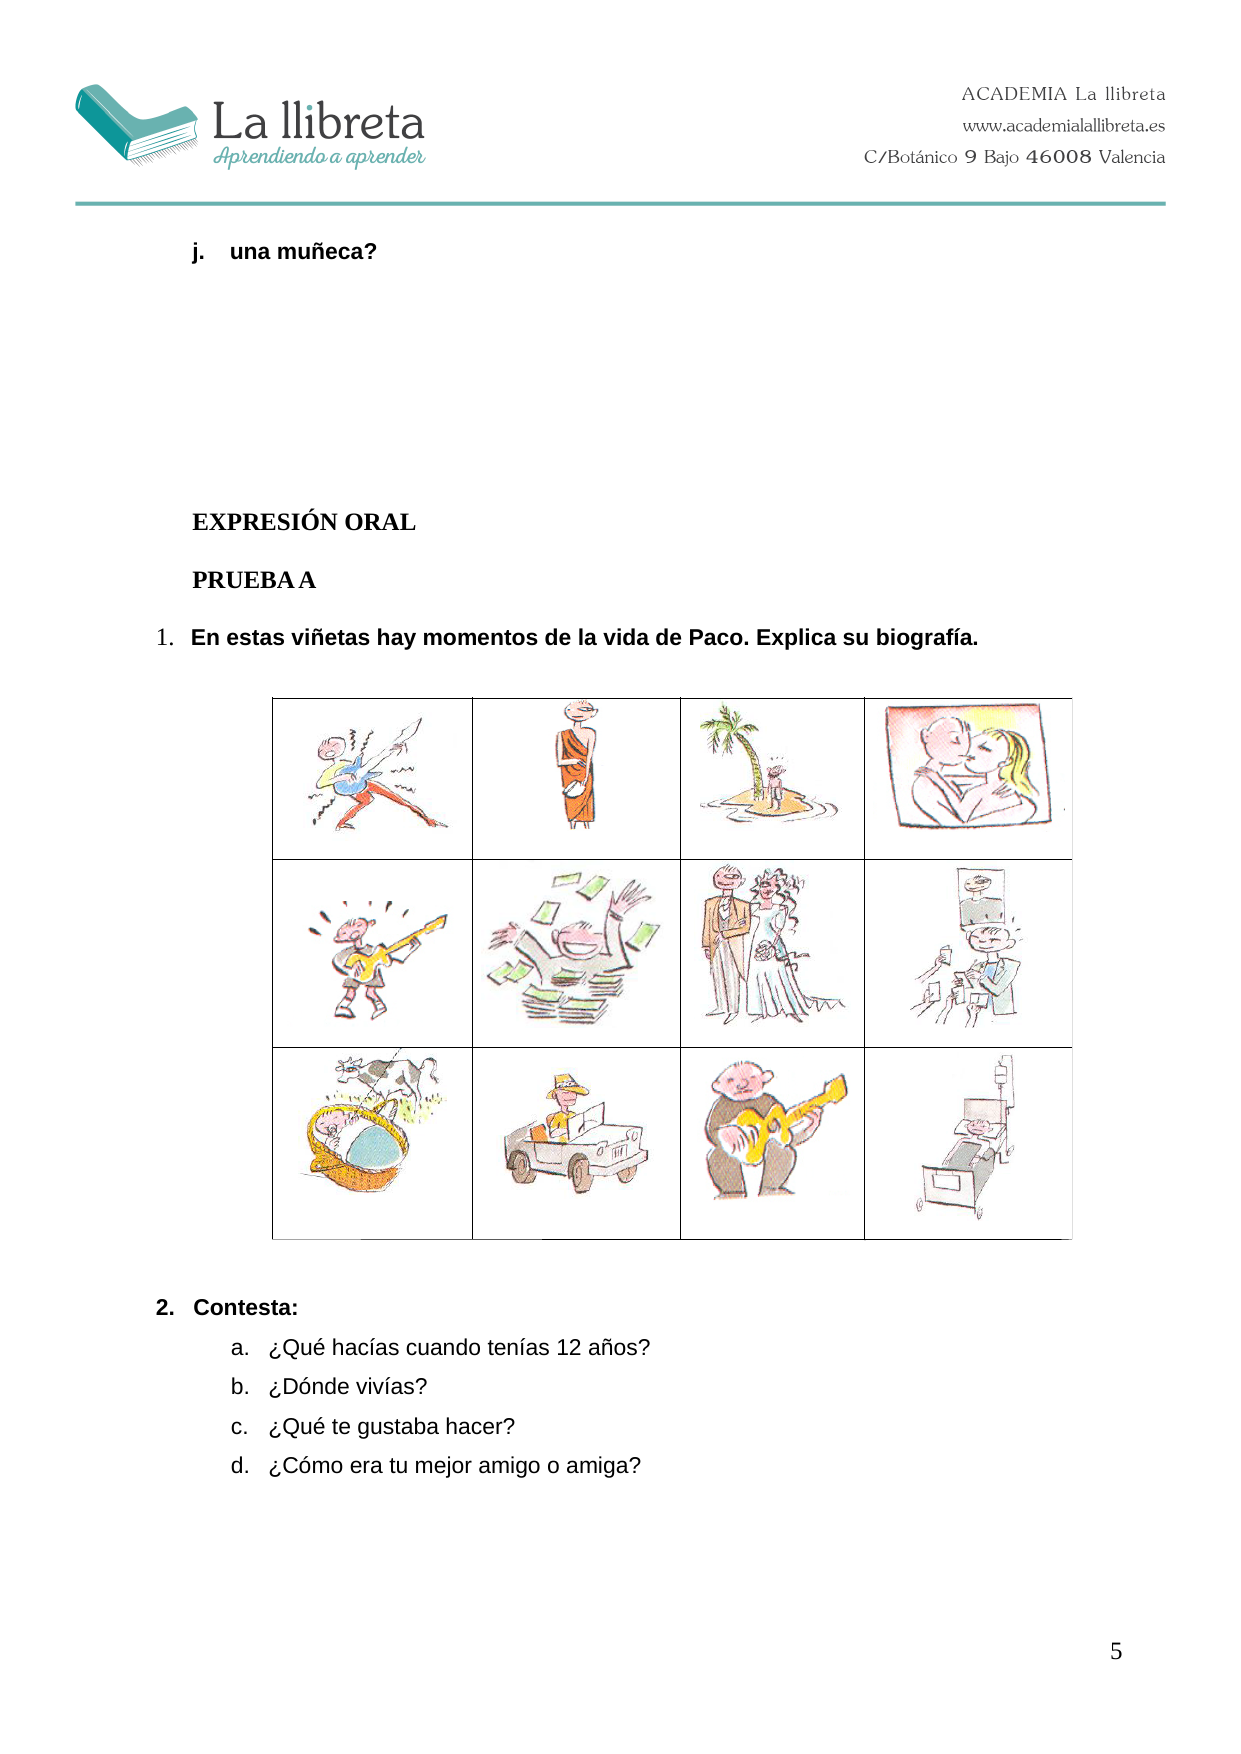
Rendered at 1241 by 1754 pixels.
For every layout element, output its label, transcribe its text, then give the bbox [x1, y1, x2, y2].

text EXPRESIÓN ORAL [118, 507, 1122, 536]
list ¿Qué te gustaba hacer? [231, 1413, 1122, 1439]
list Contesta: [156, 1294, 1122, 1321]
list En estas viñetas hay momentos de la vida de Paco. Explica su biografía. [156, 622, 1122, 651]
list una muñeca? [192, 225, 1122, 264]
list ¿Dónde vivías? [231, 1373, 1122, 1399]
list ¿Qué hacías cuando tenías 12 años? [231, 1334, 1122, 1360]
text PRUEBA A [118, 565, 1122, 594]
list ¿Cómo era tu mejor amigo o amiga? [231, 1452, 1122, 1478]
